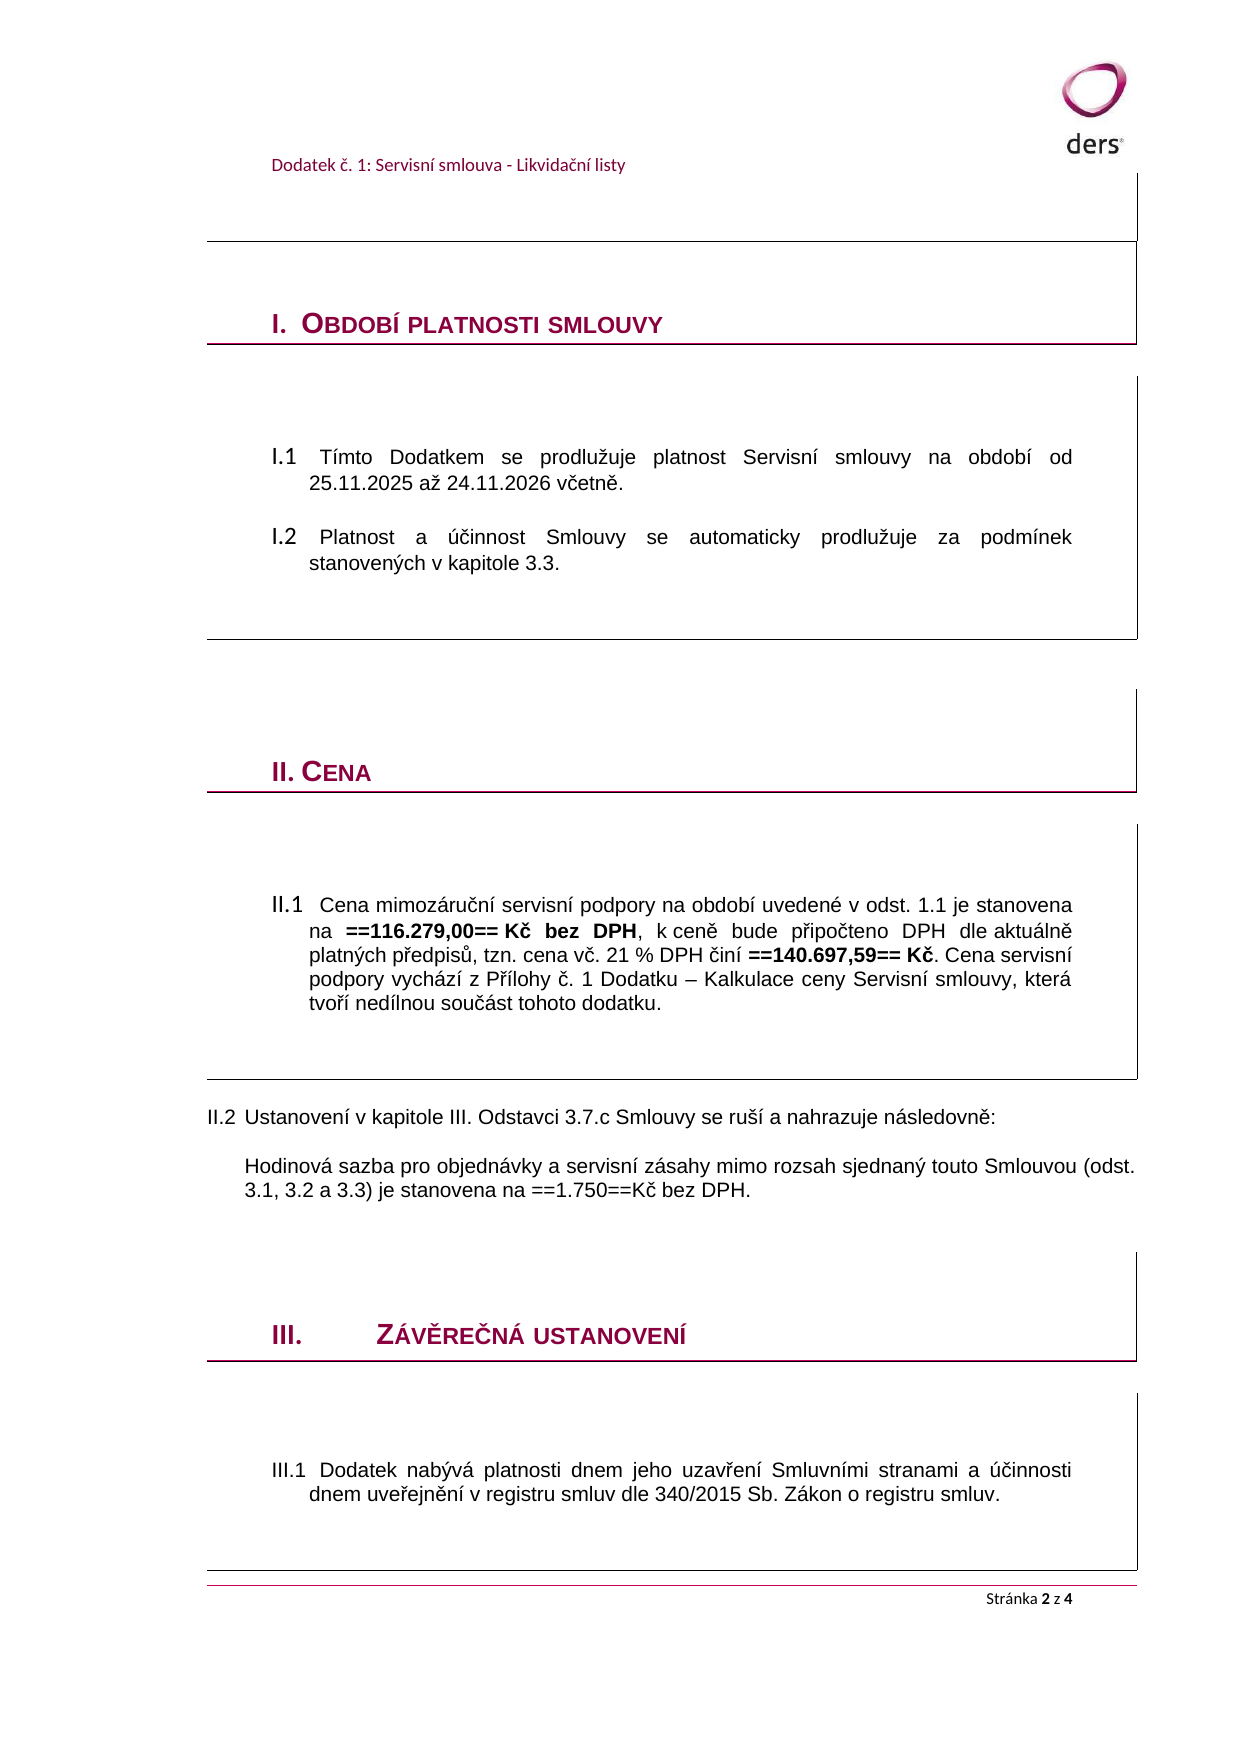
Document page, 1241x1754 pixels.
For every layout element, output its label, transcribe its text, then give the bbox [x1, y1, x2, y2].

list Dodatek nabývá platnosti dnem jeho uzavření Smluvními stranami a účinnosti dnem uveřejnění v registru smluv dle 340/2015 Sb. Zákon o registru smluv. [207, 1393, 1137, 1570]
text Hodinová sazba pro objednávky a servisní zásahy mimo rozsah sjednaný touto Smlouvou (odst. 3.1, 3.2 a 3.3) je stanovena na ==1.750==Kč bez DPH. [244, 1153, 1137, 1201]
list Cena [207, 689, 1136, 791]
list Cena mimozáruční servisní podpory na období uvedené v odst. 1.1 je stanovena na ==116.279,00== Kč bez DPH, k ceně bude připočteno DPH dle aktuálně platných předpisů, tzn. cena vč. 21 % DPH činí ==140.697,59== Kč. Cena servisní podpory vychází z Přílohy č. 1 Dodatku – Kalkulace ceny Servisní smlouvy, která tvoří nedílnou součást tohoto dodatku. [207, 824, 1137, 1079]
list Závěrečná ustanovení [207, 1251, 1136, 1360]
list Období platnosti smlouvy [207, 241, 1136, 343]
list Tímto Dodatkem se prodlužuje platnost Servisní smlouvy na období od 25.11.2025 až 24.11.2026 včetně. [207, 376, 1137, 455]
list Platnost a účinnost Smlouvy se automaticky prodlužuje za podmínek stanovených v kapitole 3.3. [207, 455, 1137, 639]
list Ustanovení v kapitole III. Odstavci 3.7.c Smlouvy se ruší a nahrazuje následovně: [207, 1104, 1137, 1128]
